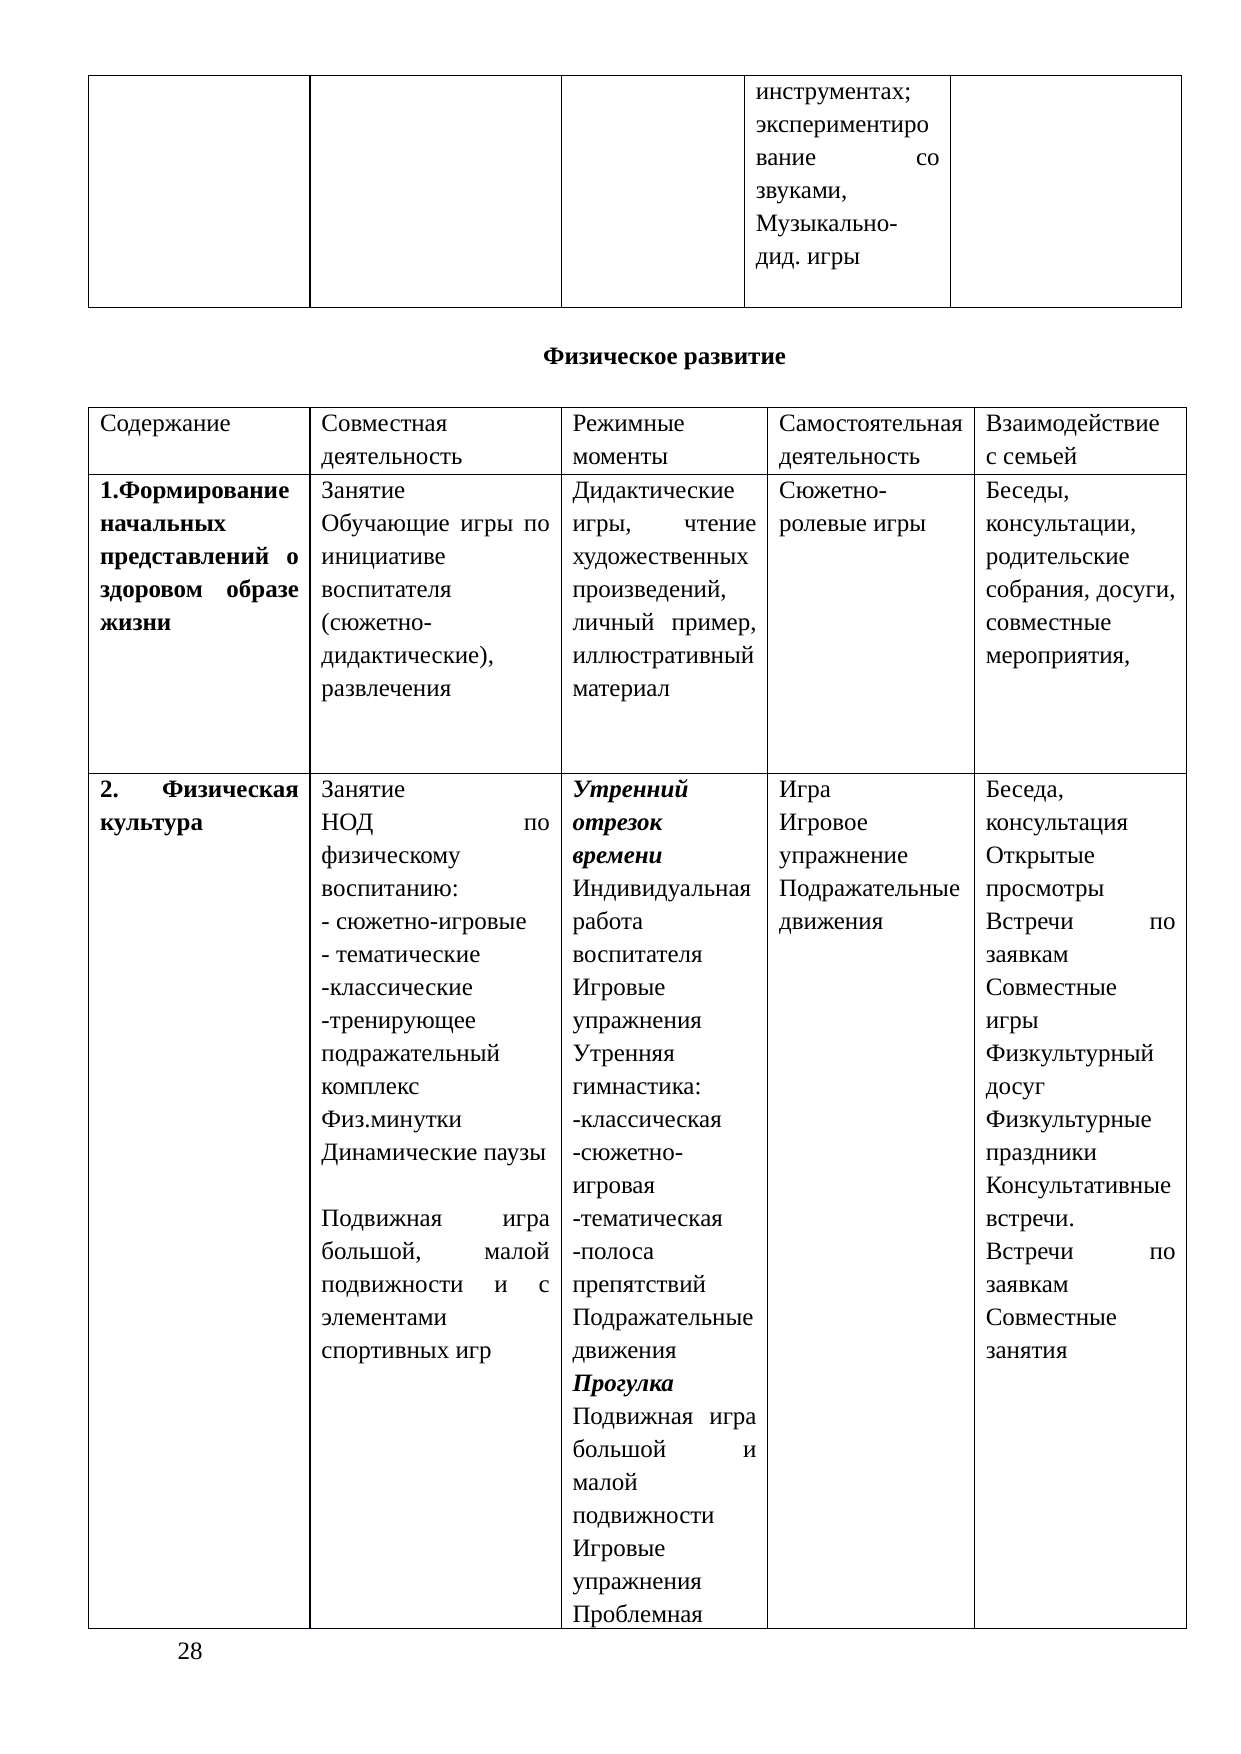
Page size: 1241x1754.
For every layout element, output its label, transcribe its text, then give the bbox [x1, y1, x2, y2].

table_cell [311, 76, 561, 307]
table_cell Занятие НОД по физическому воспитанию: - сюжетно-игровые - тематические -классические -тренирующее подражательный комплекс Физ.минутки Динамические паузы Подвижная игра большой, малой подвижности и с элементами спортивных игр [311, 774, 561, 1628]
table_cell Дидактические игры, чтение художественных произведений, личный пример, иллюстративный материал [562, 475, 767, 773]
table_cell Утренний отрезок времени Индивидуальная работа воспитателя Игровые упражнения Утренняя гимнастика: -классическая -сюжетно-игровая -тематическая -полоса препятствий Подражательные движения Прогулка Подвижная игра большой и малой подвижности Игровые упражнения Проблемная [562, 774, 767, 1628]
table_cell Занятие Обучающие игры по инициативе воспитателя (сюжетно-дидактические), развлечения [311, 475, 561, 773]
table_cell Беседы, консультации, родительские собрания, досуги, совместные мероприятия, [975, 475, 1186, 773]
table_header Взаимодействие с семьей [975, 408, 1186, 474]
text Физическое развитие [177, 341, 1152, 370]
table_cell Беседа, консультация Открытые просмотры Встречи по заявкам Совместные игры Физкультурный досуг Физкультурные праздники Консультативные встречи. Встречи по заявкам Совместные занятия [975, 774, 1186, 1628]
table_cell Игра Игровое упражнение Подражательные движения [768, 774, 974, 1628]
table_header Содержание [89, 408, 309, 474]
table_header Самостоятельная деятельность [768, 408, 974, 474]
table_header Режимные моменты [562, 408, 767, 474]
table_cell [562, 76, 744, 307]
table_cell 1.Формирование начальных представлений о здоровом образе жизни [89, 475, 309, 773]
table_header Совместная деятельность [311, 408, 561, 474]
table_cell инструментах; экспериментирование со звуками, Музыкально-дид. игры [745, 76, 950, 307]
table_cell [89, 76, 309, 307]
table_cell 2. Физическая культура [89, 774, 309, 1628]
table_cell [951, 76, 1181, 307]
table_cell Сюжетно-ролевые игры [768, 475, 974, 773]
